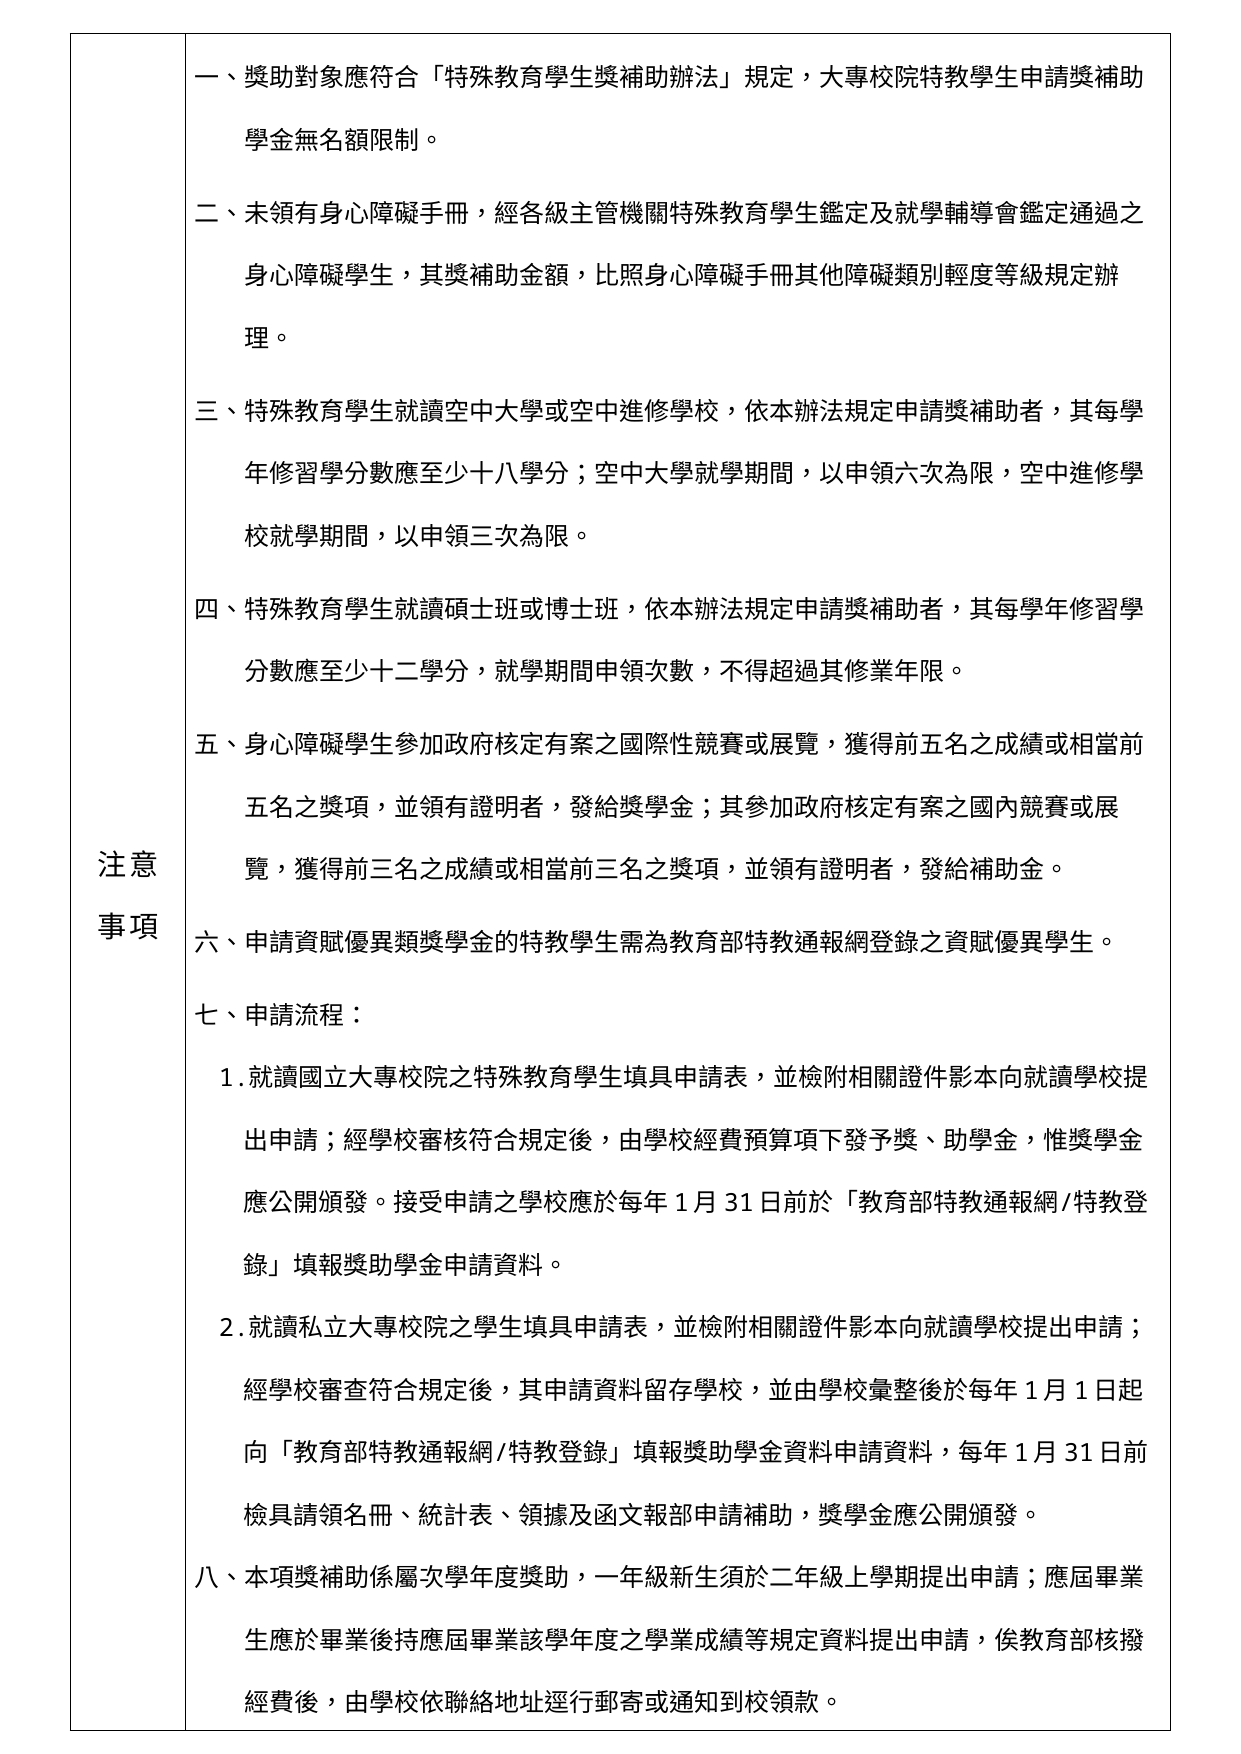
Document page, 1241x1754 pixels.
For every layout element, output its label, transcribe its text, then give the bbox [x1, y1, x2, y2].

table_cell 一、獎助對象應符合「特殊教育學生獎補助辦法」規定，大專校院特教學生申請獎補助學金無名額限制。 二、未領有身心障礙手冊，經各級主管機關特殊教育學生鑑定及就學輔導會鑑定通過之身心障礙學生，其獎補助金額，比照身心障礙手冊其他障礙類別輕度等級規定辦理。 三、特殊教育學生就讀空中大學或空中進修學校，依本辦法規定申請獎補助者，其每學年修習學分數應至少十八學分；空中大學就學期間，以申領六次為限，空中進修學校就學期間，以申領三次為限。 四、特殊教育學生就讀碩士班或博士班，依本辦法規定申請獎補助者，其每學年修習學分數應至少十二學分，就學期間申領次數，不得超過其修業年限。 五、身心障礙學生參加政府核定有案之國際性競賽或展覽，獲得前五名之成績或相當前五名之獎項，並領有證明者，發給獎學金；其參加政府核定有案之國內競賽或展覽，獲得前三名之成績或相當前三名之獎項，並領有證明者，發給補助金。 六、申請資賦優異類獎學金的特教學生需為教育部特教通報網登錄之資賦優異學生。 七、申請流程： 1.就讀國立大專校院之特殊教育學生填具申請表，並檢附相關證件影本向就讀學校提出申請；經學校審核符合規定後，由學校經費預算項下發予獎、助學金，惟獎學金應公開頒發。接受申請之學校應於每年1月31日前於「教育部特教通報網/特教登錄」填報獎助學金申請資料。 2.就讀私立大專校院之學生填具申請表，並檢附相關證件影本向就讀學校提出申請；經學校審查符合規定後，其申請資料留存學校，並由學校彙整後於每年1月1日起向「教育部特教通報網/特教登錄」填報獎助學金資料申請資料，每年1月31日前檢具請領名冊、統計表、領據及函文報部申請補助，獎學金應公開頒發。 八、本項獎補助係屬次學年度獎助，一年級新生須於二年級上學期提出申請；應屆畢業生應於畢業後持應屆畢業該學年度之學業成績等規定資料提出申請，俟教育部核撥經費後，由學校依聯絡地址逕行郵寄或通知到校領款。 [186, 34, 1170, 1730]
table_cell 注意事項 [71, 34, 185, 1730]
